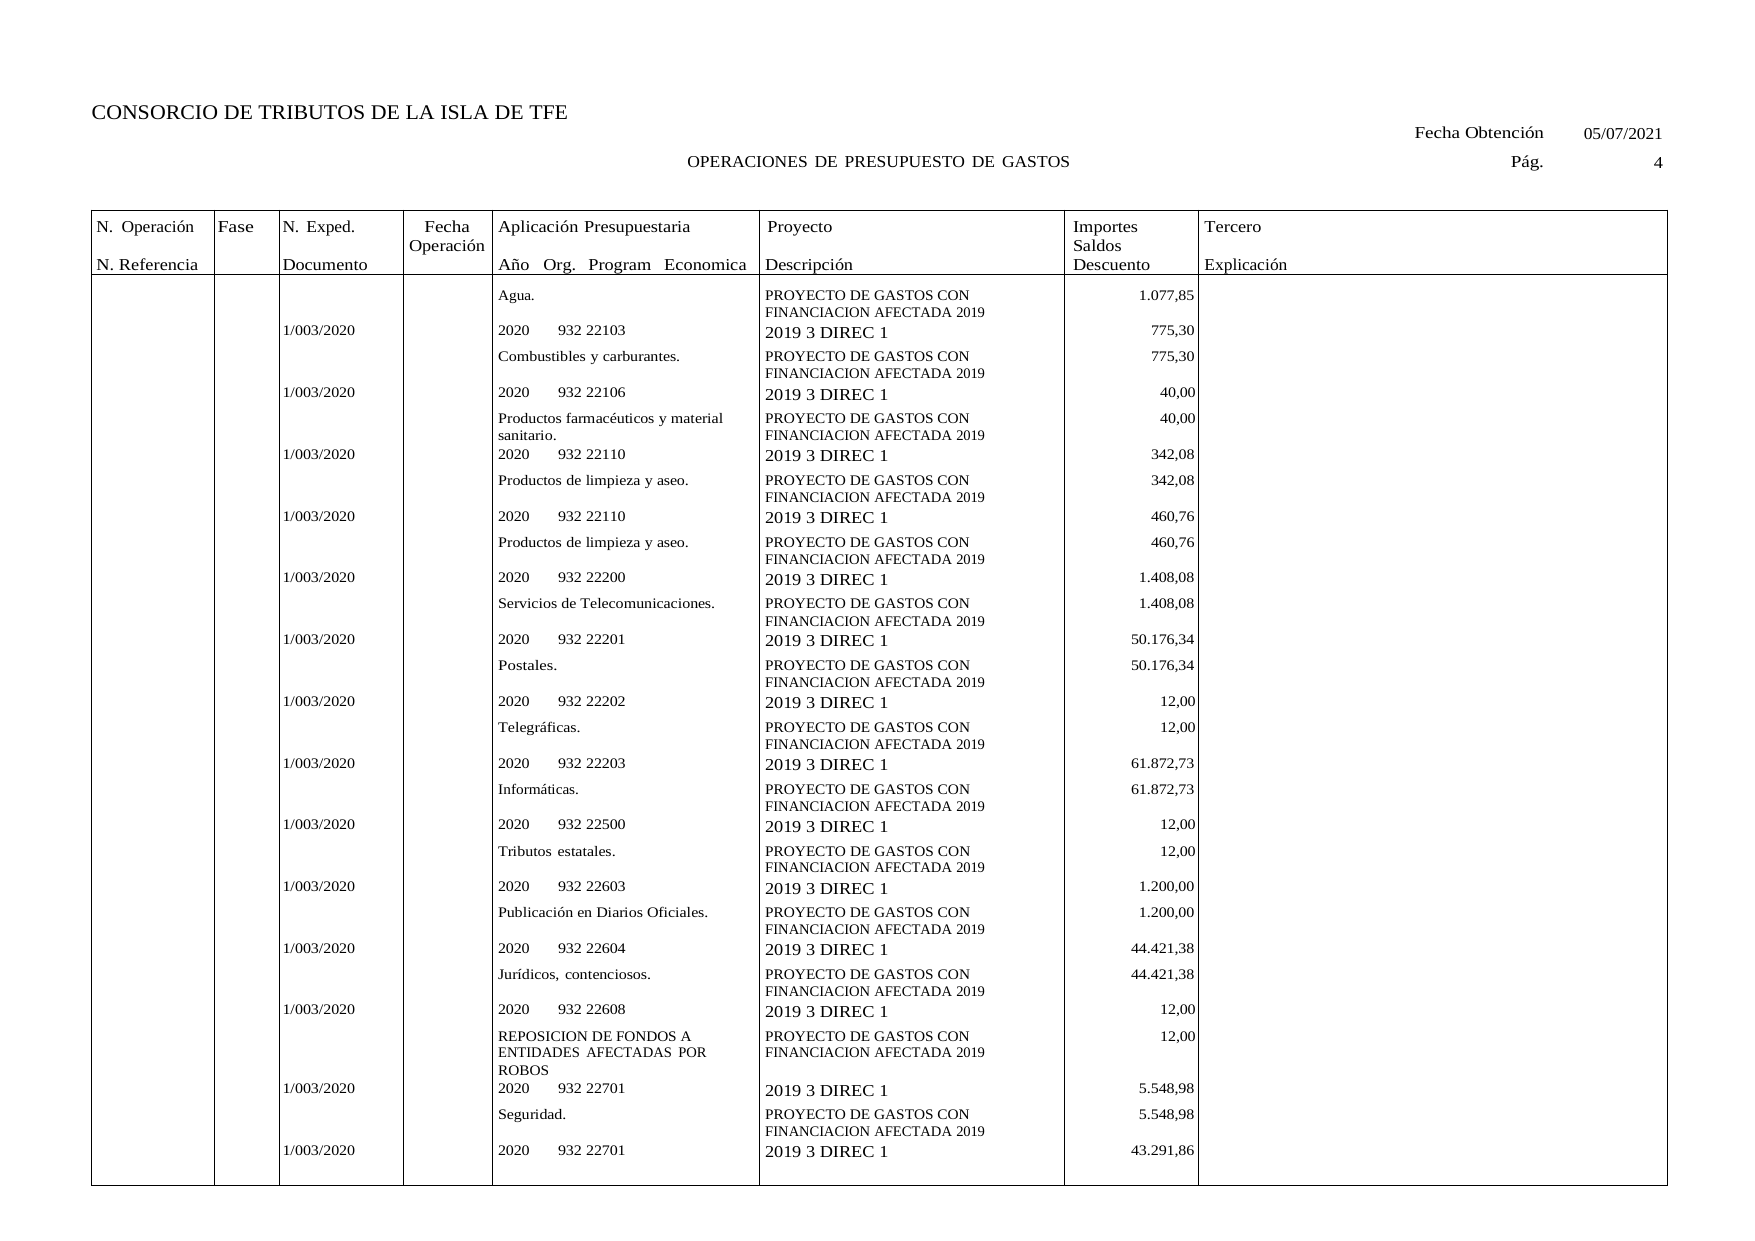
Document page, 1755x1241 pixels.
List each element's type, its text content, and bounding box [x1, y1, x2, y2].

table_cell 2020 932 22604 [493, 939, 759, 963]
table_cell 2020 932 22200 [493, 569, 759, 592]
table_cell Productos de limpieza y aseo. [493, 469, 759, 489]
table_header N. Operación N. Referencia [92, 211, 214, 274]
table_cell FINANCIACION AFECTADA 2019 [760, 674, 1064, 692]
table_cell [280, 654, 403, 674]
table_cell [1065, 304, 1198, 321]
table_cell 2020 932 22603 [493, 877, 759, 901]
table_cell 460,76 [1065, 507, 1198, 531]
table_cell Servicios de Telecomunicaciones. [493, 592, 759, 613]
table_cell [280, 716, 403, 736]
table_cell [1065, 736, 1198, 754]
table_cell [1065, 427, 1198, 445]
table_cell 1/003/2020 [280, 1001, 403, 1024]
table_cell FINANCIACION AFECTADA 2019 [760, 798, 1064, 816]
table_cell [493, 860, 759, 877]
table_cell 50.176,34 [1065, 630, 1198, 654]
table_cell FINANCIACION AFECTADA 2019 [760, 365, 1064, 383]
table_cell 40,00 [1065, 383, 1198, 407]
table_cell [404, 275, 492, 1185]
table_cell 5.548,98 [1065, 1103, 1198, 1123]
table_cell 44.421,38 [1065, 963, 1198, 983]
table_cell [1065, 613, 1198, 630]
table_cell PROYECTO DE GASTOS CON [760, 592, 1064, 613]
table_cell 1.408,08 [1065, 592, 1198, 613]
table_cell FINANCIACION AFECTADA 2019 [760, 613, 1064, 630]
table_cell 1/003/2020 [280, 507, 403, 531]
table_cell [280, 365, 403, 383]
table_cell [493, 798, 759, 816]
table_cell 12,00 [1065, 840, 1198, 859]
table_cell 1/003/2020 [280, 1141, 403, 1185]
table_cell 2019 3 DIREC 1 [760, 383, 1064, 407]
table_cell PROYECTO DE GASTOS CON [760, 345, 1064, 365]
table_cell Telegráficas. [493, 716, 759, 736]
table_cell Productos farmacéuticos y material [493, 407, 759, 427]
table_cell 1.200,00 [1065, 877, 1198, 901]
table_cell 342,08 [1065, 445, 1198, 469]
table_cell ENTIDADES AFECTADAS POR [493, 1045, 759, 1062]
table_cell [280, 1103, 403, 1123]
table_cell FINANCIACION AFECTADA 2019 [760, 1045, 1064, 1062]
table_cell [493, 674, 759, 692]
table_cell 460,76 [1065, 531, 1198, 551]
table_cell 2019 3 DIREC 1 [760, 630, 1064, 654]
table_cell 2020 932 22106 [493, 383, 759, 407]
table_cell [1065, 921, 1198, 939]
table_cell 2019 3 DIREC 1 [760, 877, 1064, 901]
table_cell [493, 551, 759, 568]
table_cell Combustibles y carburantes. [493, 345, 759, 365]
table_cell 1/003/2020 [280, 1079, 403, 1103]
table_cell PROYECTO DE GASTOS CON [760, 469, 1064, 489]
table_cell 1.200,00 [1065, 901, 1198, 921]
table_cell PROYECTO DE GASTOS CON [760, 778, 1064, 798]
table_cell 44.421,38 [1065, 939, 1198, 963]
table_cell 2019 3 DIREC 1 [760, 692, 1064, 716]
table_cell FINANCIACION AFECTADA 2019 [760, 921, 1064, 939]
table_cell 2019 3 DIREC 1 [760, 1141, 1064, 1185]
table_cell 1/003/2020 [280, 754, 403, 778]
table_cell FINANCIACION AFECTADA 2019 [760, 1123, 1064, 1141]
table_cell 2020 932 22701 [493, 1079, 759, 1103]
table_cell PROYECTO DE GASTOS CON [760, 1103, 1064, 1123]
table_header Importes Saldos Descuento [1065, 211, 1198, 274]
table_cell [215, 275, 279, 1185]
table_cell 2020 932 22103 [493, 321, 759, 345]
table_cell [493, 304, 759, 321]
table_cell 12,00 [1065, 716, 1198, 736]
table_cell 775,30 [1065, 321, 1198, 345]
table_header Fase [215, 211, 279, 274]
table_cell PROYECTO DE GASTOS CON [760, 963, 1064, 983]
table_cell 2019 3 DIREC 1 [760, 1001, 1064, 1024]
table_cell [280, 1062, 403, 1079]
table_cell 2020 932 22203 [493, 754, 759, 778]
table_cell [280, 921, 403, 939]
table_cell Productos de limpieza y aseo. [493, 531, 759, 551]
table_cell 2020 932 22202 [493, 692, 759, 716]
table_cell FINANCIACION AFECTADA 2019 [760, 983, 1064, 1001]
table_cell PROYECTO DE GASTOS CON [760, 840, 1064, 859]
table_cell [280, 345, 403, 365]
table_cell [280, 1025, 403, 1044]
table_cell [493, 736, 759, 754]
table_header Fecha Operación [404, 211, 492, 274]
table_cell [1065, 365, 1198, 383]
table_cell PROYECTO DE GASTOS CON [760, 1025, 1064, 1044]
table_cell 1/003/2020 [280, 692, 403, 716]
table_cell 1/003/2020 [280, 569, 403, 592]
table_cell 2020 932 22701 [493, 1141, 759, 1185]
table_cell 40,00 [1065, 407, 1198, 427]
table_cell [280, 736, 403, 754]
table_cell 1/003/2020 [280, 383, 403, 407]
table_cell FINANCIACION AFECTADA 2019 [760, 489, 1064, 507]
table_cell PROYECTO DE GASTOS CON [760, 901, 1064, 921]
table_cell 1/003/2020 [280, 877, 403, 901]
table_cell [280, 840, 403, 859]
table_cell 1/003/2020 [280, 816, 403, 839]
table_cell 5.548,98 [1065, 1079, 1198, 1103]
table_cell 2020 932 22110 [493, 507, 759, 531]
table_cell [1065, 551, 1198, 568]
table_cell [280, 427, 403, 445]
table_cell Publicación en Diarios Oficiales. [493, 901, 759, 921]
table_cell [280, 674, 403, 692]
table_cell 2019 3 DIREC 1 [760, 816, 1064, 839]
table_cell [760, 1062, 1064, 1079]
table_cell Agua. [493, 275, 759, 304]
table_cell Jurídicos, contenciosos. [493, 963, 759, 983]
table_cell FINANCIACION AFECTADA 2019 [760, 304, 1064, 321]
table_cell [493, 489, 759, 507]
table_cell 50.176,34 [1065, 654, 1198, 674]
table_header Aplicación Presupuestaria Año Org. Program Economica [493, 211, 759, 274]
table_cell 1/003/2020 [280, 939, 403, 963]
table_cell 61.872,73 [1065, 778, 1198, 798]
table_cell 2019 3 DIREC 1 [760, 569, 1064, 592]
table_cell sanitario. [493, 427, 759, 445]
table_cell 342,08 [1065, 469, 1198, 489]
table_cell 12,00 [1065, 816, 1198, 839]
table_cell 1/003/2020 [280, 630, 403, 654]
table_cell [493, 613, 759, 630]
table_cell 2019 3 DIREC 1 [760, 754, 1064, 778]
table_cell [280, 551, 403, 568]
table_cell [493, 983, 759, 1001]
table_header Tercero Explicación [1199, 211, 1667, 274]
table_cell FINANCIACION AFECTADA 2019 [760, 427, 1064, 445]
table_cell 61.872,73 [1065, 754, 1198, 778]
table_cell [92, 275, 214, 1185]
table_cell [280, 592, 403, 613]
table_cell [1199, 275, 1667, 1185]
table_cell [1065, 674, 1198, 692]
table_cell REPOSICION DE FONDOS A [493, 1025, 759, 1044]
table_cell [280, 613, 403, 630]
table_cell [280, 901, 403, 921]
table_cell 1.077,85 [1065, 275, 1198, 304]
table_cell 2020 932 22608 [493, 1001, 759, 1024]
table_cell [280, 860, 403, 877]
table_cell FINANCIACION AFECTADA 2019 [760, 551, 1064, 568]
table_cell 1/003/2020 [280, 275, 403, 345]
table_cell [280, 407, 403, 427]
table_cell 775,30 [1065, 345, 1198, 365]
table_header N. Exped. Documento [280, 211, 403, 274]
table_cell PROYECTO DE GASTOS CON [760, 716, 1064, 736]
table_cell PROYECTO DE GASTOS CON [760, 275, 1064, 304]
table_cell [493, 921, 759, 939]
table_cell 43.291,86 [1065, 1141, 1198, 1185]
table_cell 2020 932 22201 [493, 630, 759, 654]
table_cell 2019 3 DIREC 1 [760, 507, 1064, 531]
table_cell [280, 1123, 403, 1141]
table_cell 2020 932 22500 [493, 816, 759, 839]
table_cell FINANCIACION AFECTADA 2019 [760, 736, 1064, 754]
table_cell [280, 778, 403, 798]
table_cell PROYECTO DE GASTOS CON [760, 531, 1064, 551]
table_cell [1065, 1045, 1198, 1062]
table_cell ROBOS [493, 1062, 759, 1079]
table_cell [1065, 1123, 1198, 1141]
table_cell [280, 1045, 403, 1062]
table_cell 1.408,08 [1065, 569, 1198, 592]
table_cell [280, 531, 403, 551]
table_cell Tributos estatales. [493, 840, 759, 859]
table_cell Seguridad. [493, 1103, 759, 1123]
table_header Proyecto Descripción [760, 211, 1064, 274]
table_cell 2019 3 DIREC 1 [760, 939, 1064, 963]
table_cell PROYECTO DE GASTOS CON [760, 407, 1064, 427]
table_cell FINANCIACION AFECTADA 2019 [760, 860, 1064, 877]
table_cell 2019 3 DIREC 1 [760, 445, 1064, 469]
table_cell [280, 963, 403, 983]
table_cell [1065, 798, 1198, 816]
table_cell 1/003/2020 [280, 445, 403, 469]
table_cell Postales. [493, 654, 759, 674]
table_cell [493, 1123, 759, 1141]
table_cell [280, 798, 403, 816]
table_cell [280, 469, 403, 489]
table_cell [1065, 983, 1198, 1001]
table_cell 2019 3 DIREC 1 [760, 1079, 1064, 1103]
table_cell [1065, 489, 1198, 507]
table_cell [280, 983, 403, 1001]
table_cell Informáticas. [493, 778, 759, 798]
table_cell PROYECTO DE GASTOS CON [760, 654, 1064, 674]
table_cell [1065, 1062, 1198, 1079]
table_cell 12,00 [1065, 1001, 1198, 1024]
table_cell [1065, 860, 1198, 877]
table_cell [280, 489, 403, 507]
table_cell 12,00 [1065, 692, 1198, 716]
table_cell [493, 365, 759, 383]
table_cell 2019 3 DIREC 1 [760, 321, 1064, 345]
table_cell 2020 932 22110 [493, 445, 759, 469]
table_cell 12,00 [1065, 1025, 1198, 1044]
